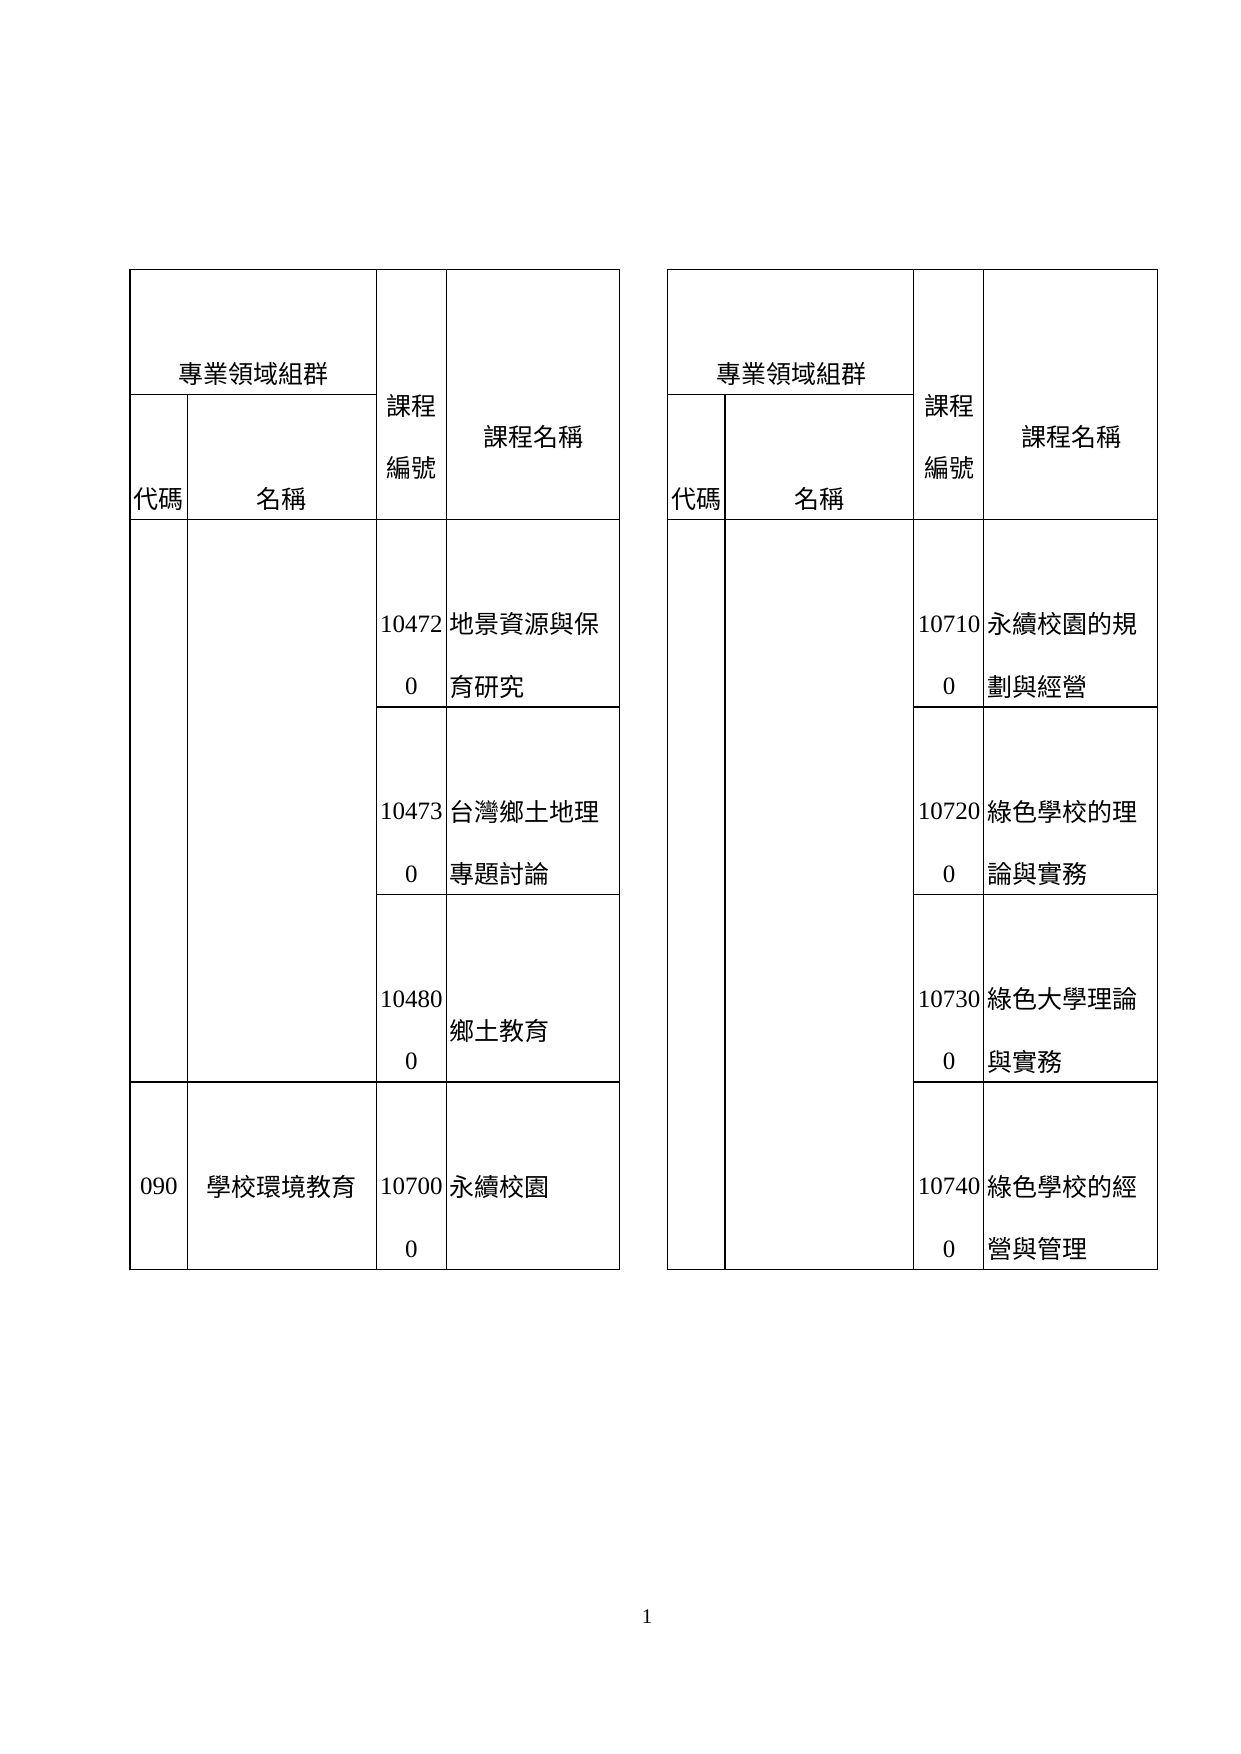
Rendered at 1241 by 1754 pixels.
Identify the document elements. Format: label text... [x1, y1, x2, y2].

table_cell 地景資源與保育研究 [447, 520, 619, 706]
table_cell 永續校園 [447, 1083, 619, 1269]
table_cell 107000 [377, 1083, 446, 1269]
table_cell 名稱 [188, 395, 376, 519]
table_cell [131, 520, 187, 1081]
table_cell 綠色學校的理論與實務 [984, 708, 1157, 894]
table_cell [726, 520, 913, 1269]
table_cell 名稱 [726, 395, 913, 519]
table_cell 綠色學校的經營與管理 [984, 1083, 1157, 1269]
table_header 專業領域組群 [668, 270, 913, 394]
table_cell 104730 [377, 708, 446, 894]
table_cell 107200 [914, 708, 983, 894]
table_cell 鄉土教育 [447, 895, 619, 1081]
table_cell 107400 [914, 1083, 983, 1269]
table_cell 代碼 [131, 395, 187, 519]
table_cell 永續校園的規劃與經營 [984, 520, 1157, 706]
table_cell 台灣鄉土地理專題討論 [447, 708, 619, 894]
table_cell 107300 [914, 895, 983, 1081]
table_cell 090 [131, 1083, 187, 1269]
table_header 專業領域組群 [131, 270, 376, 394]
table_cell 學校環境教育 [188, 1083, 376, 1269]
table_cell 104800 [377, 895, 446, 1081]
table_header 課程名稱 [447, 270, 619, 519]
table_header 課程名稱 [984, 270, 1157, 519]
table_header 課程編號 [377, 270, 446, 519]
table_cell [668, 520, 724, 1269]
table_cell 綠色大學理論與實務 [984, 895, 1157, 1081]
table_cell 代碼 [668, 395, 724, 519]
table_cell [188, 520, 376, 1081]
table_cell 104720 [377, 520, 446, 706]
table_header 課程編號 [914, 270, 983, 519]
table_cell 107100 [914, 520, 983, 706]
